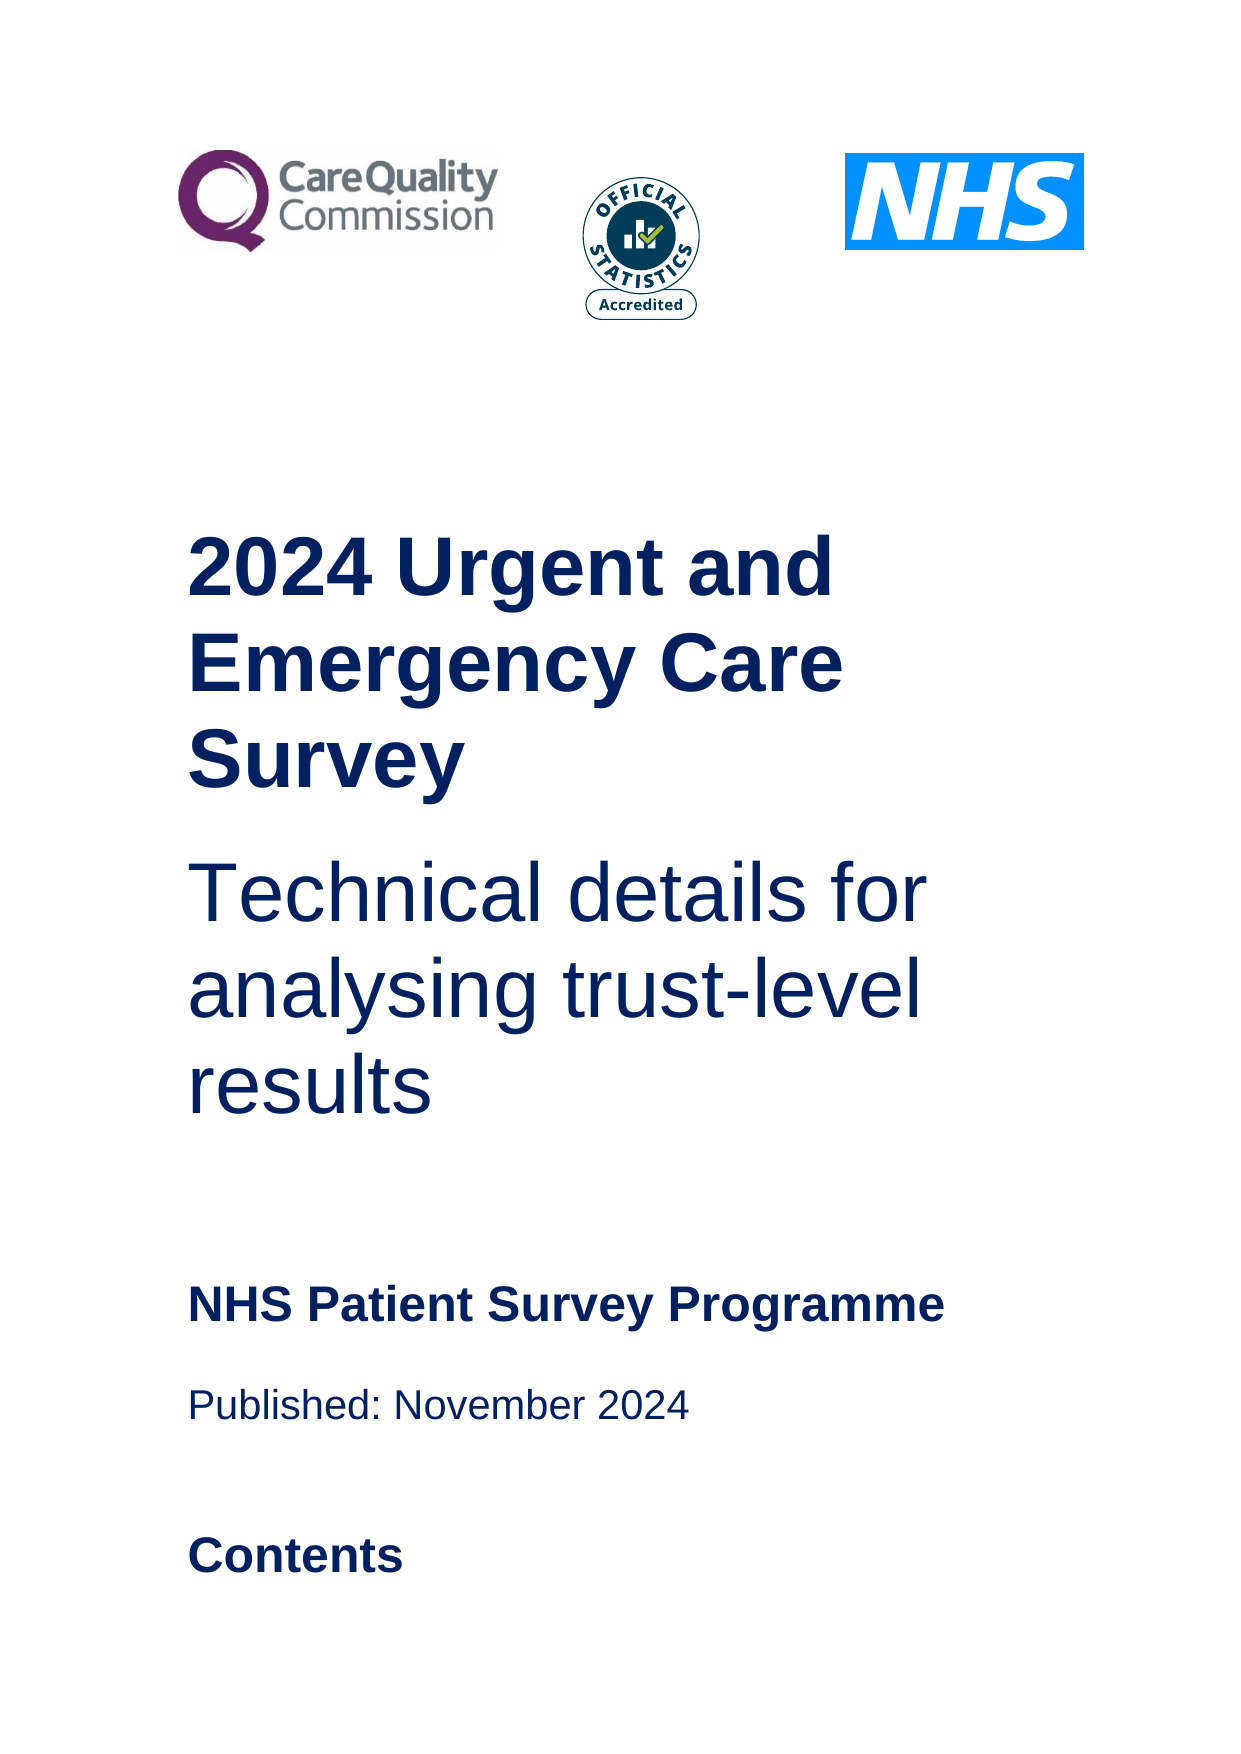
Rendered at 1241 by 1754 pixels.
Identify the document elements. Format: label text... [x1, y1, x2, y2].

text Technical details for analysing trust-level results [187, 843, 1053, 1131]
text 2024 Urgent and Emergency Care Survey [187, 517, 1053, 805]
text Published: November 2024 [187, 1380, 1053, 1428]
text NHS Patient Survey Programme [187, 1275, 1053, 1332]
subtitle Contents [187, 1526, 1053, 1583]
